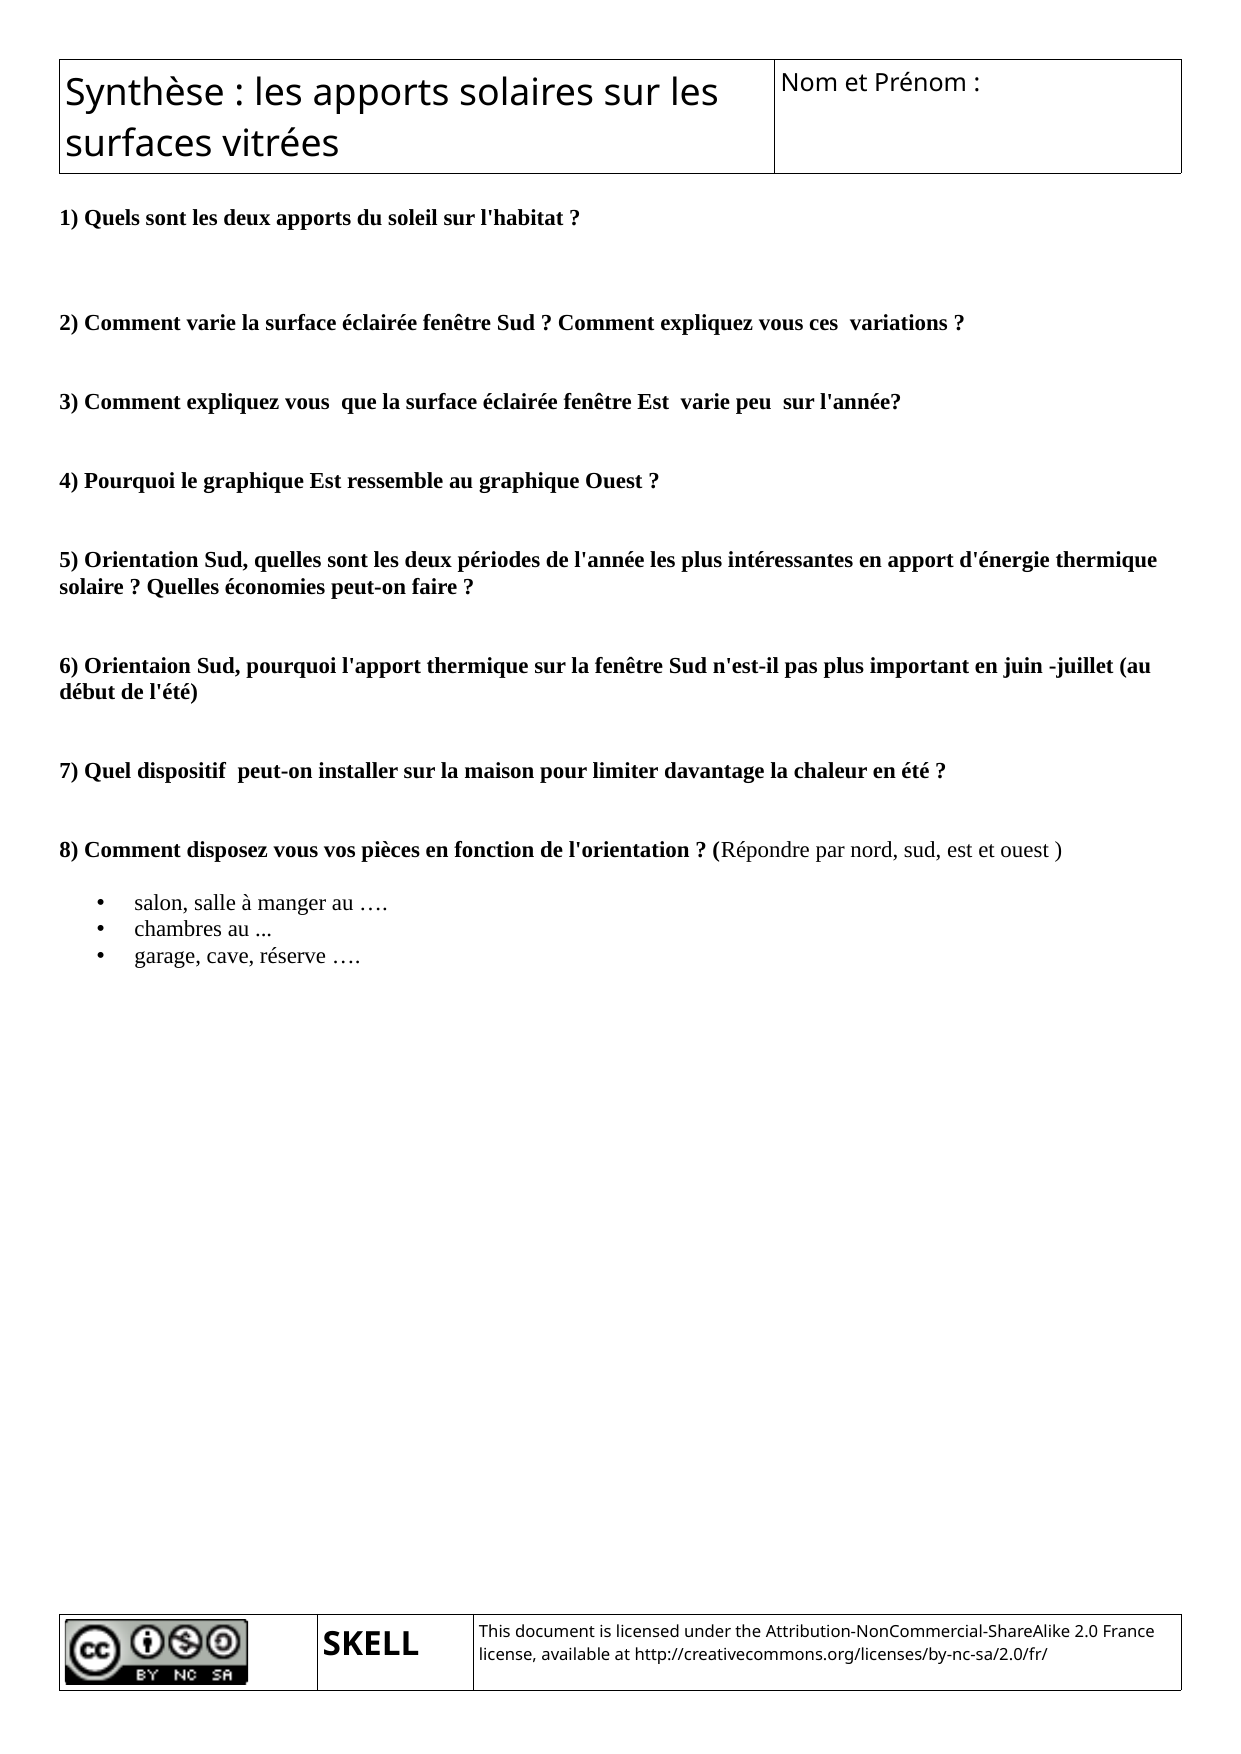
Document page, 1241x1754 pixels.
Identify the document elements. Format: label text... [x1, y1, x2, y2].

text 2) Comment varie la surface éclairée fenêtre Sud ? Comment expliquez vous ces variations ? [59, 309, 1181, 336]
table_header Nom et Prénom : [775, 60, 1181, 173]
text 5) Orientation Sud, quelles sont les deux périodes de l'année les plus intéressantes en apport d'énergie thermique solaire ? Quelles économies peut-on faire ? [59, 547, 1181, 599]
text 1) Quels sont les deux apports du soleil sur l'habitat ? [59, 204, 1181, 230]
text 4) Pourquoi le graphique Est ressemble au graphique Ouest ? [59, 467, 1181, 494]
list garage, cave, réserve …. [97, 942, 1181, 968]
text 7) Quel dispositif peut-on installer sur la maison pour limiter davantage la chaleur en été ? [59, 757, 1181, 784]
picture [64, 1619, 249, 1685]
text 6) Orientaion Sud, pourquoi l'apport thermique sur la fenêtre Sud n'est-il pas plus important en juin -juillet (au début de l'été) [59, 652, 1181, 705]
list chambres au ... [97, 916, 1181, 942]
table_header Synthèse : les apports solaires sur les surfaces vitrées [60, 60, 774, 173]
text 8) Comment disposez vous vos pièces en fonction de l'orientation ? (Répondre par nord, sud, est et ouest ) [59, 836, 1181, 863]
text 3) Comment expliquez vous que la surface éclairée fenêtre Est varie peu sur l'année? [59, 388, 1181, 415]
list salon, salle à manger au …. [97, 889, 1181, 916]
